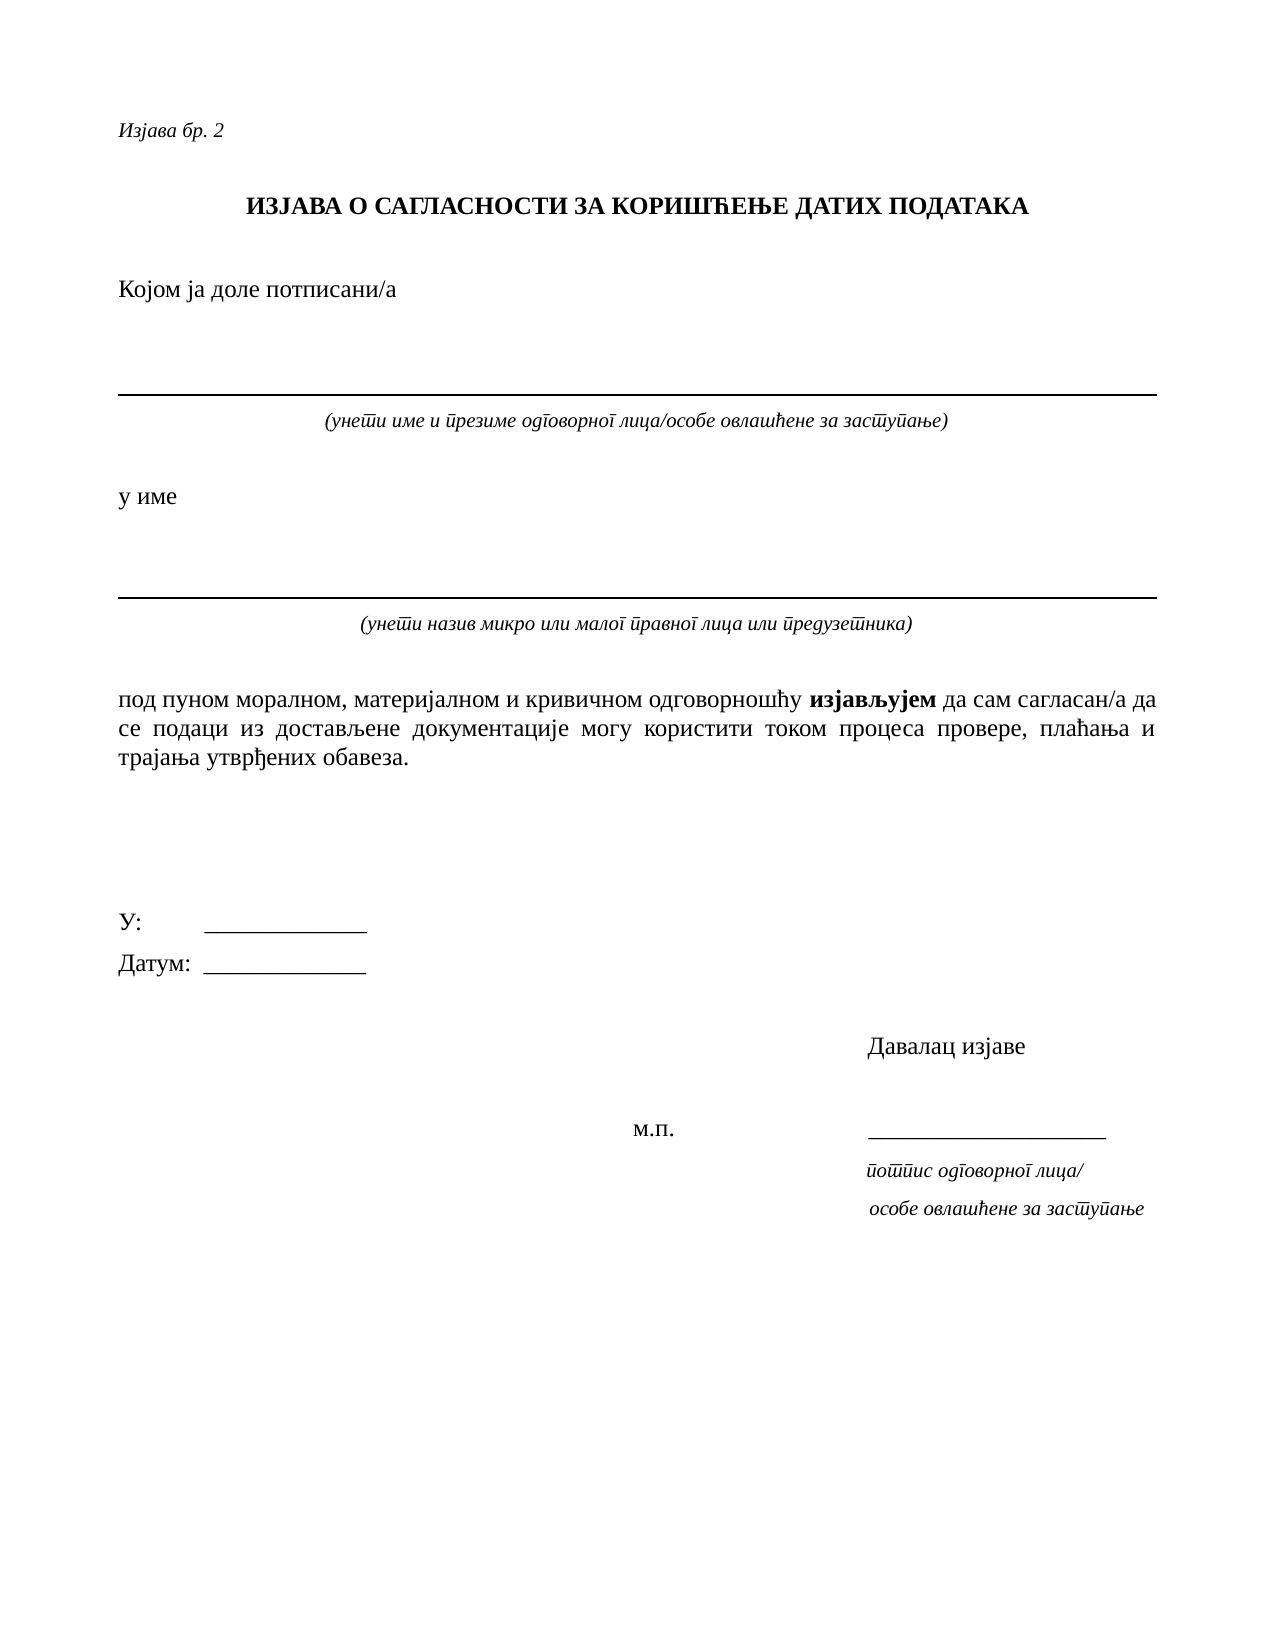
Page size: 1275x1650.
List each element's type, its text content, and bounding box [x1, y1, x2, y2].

text под пуном моралном, материјалном и кривичном одговорношћу изјављујем да сам сагласан/а да се подаци из достављене документације могу користити током процеса провере, плаћања и трајања утврђених обавеза. [118, 684, 1157, 771]
text У: _____________ [118, 907, 1157, 936]
text особе овлашћене за заступање [118, 1196, 1157, 1220]
text м.п. ___________________ [118, 1113, 1157, 1142]
text Датум: _____________ [118, 948, 1157, 977]
text Којом ја доле потписани/а [118, 274, 1157, 302]
text Давалац изјаве [118, 1031, 1157, 1059]
text (унети име и презиме одговорног лица/особе овлашћене за заступање) [118, 408, 1157, 432]
text потпис одговорног лица/ [118, 1154, 1157, 1183]
text Изјава бр. 2 [118, 118, 1157, 142]
text у име [118, 481, 1157, 510]
text (унети назив микро или малог правног лица или предузетника) [118, 611, 1157, 635]
text ИЗЈАВА О САГЛАСНОСТИ ЗА КОРИШЋЕЊЕ ДАТИХ ПОДАТАКА [118, 191, 1157, 220]
